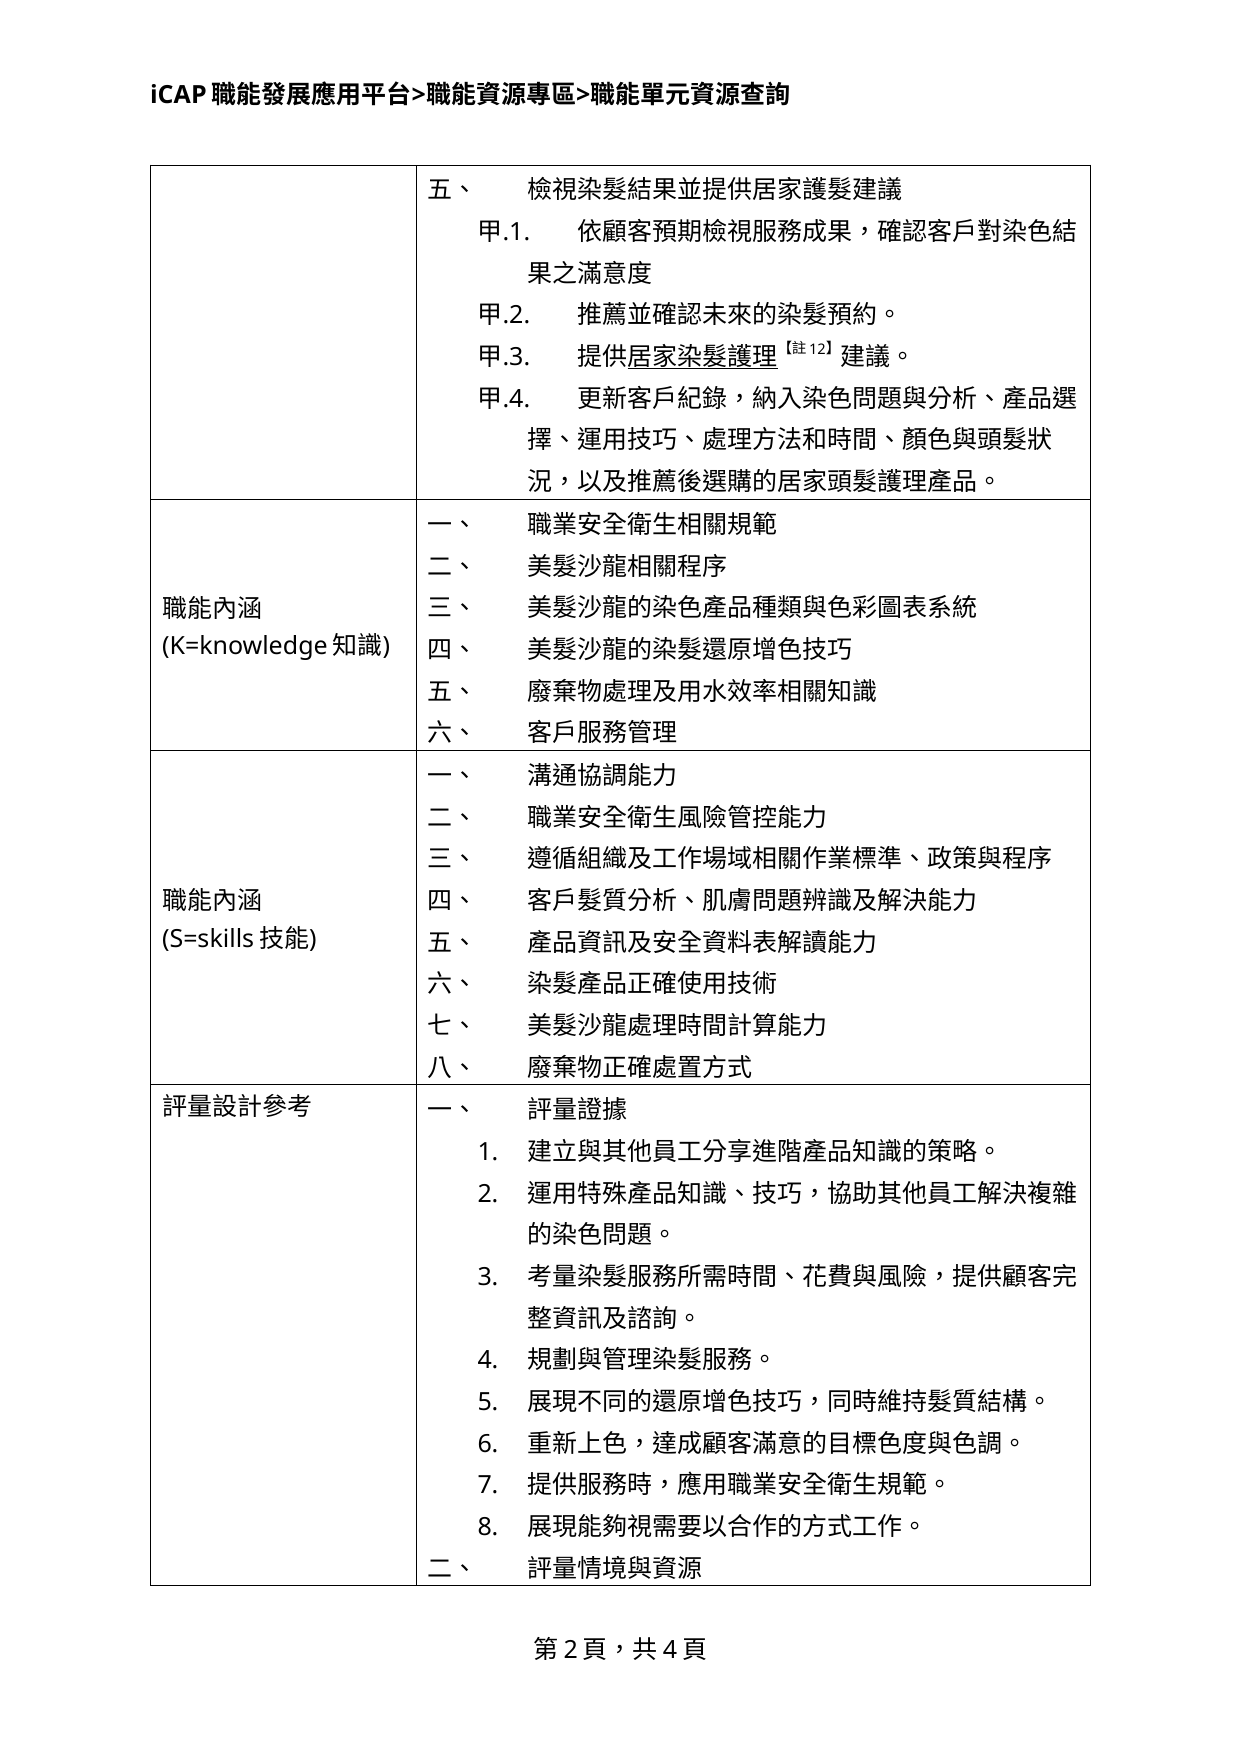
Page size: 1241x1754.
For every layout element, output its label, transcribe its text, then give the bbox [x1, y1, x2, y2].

table_cell 溝通協調能力 職業安全衛生風險管控能力 遵循組織及工作場域相關作業標準、政策與程序 客戶髮質分析、肌膚問題辨識及解決能力 產品資訊及安全資料表解讀能力 染髮產品正確使用技術 美髮沙龍處理時間計算能力 廢棄物正確處置方式 [417, 751, 1090, 1084]
table_cell 開發對進階產品的知識與應用技巧 和其他同事開發、維護並分享染髮的產品知識。 研究、開發並示範染色問題的技術解決方法【註1】。 管理染髮服務 使用實際和視覺檢查以分析現有髮色【註2】與頭髮狀況【註3】。 與顧客【註4】討論染髮結果，可參考顧客紀錄【註5】。 為新客戶建立紀錄，包括建立客戶對目前髮色不滿意的紀錄。 與客戶討論並確認欲達成的效果及染髮計畫【註6】，包括風險、時間與花費。 根據所規劃的計畫，選擇並準備產品。 根據產品安全資料表與美髮沙龍程序【註7】，確保在各服務階段的顧客和從業人員的舒適及安全【註8】。 安全處置產品廢棄物，特別是有毒物質，使環境衝擊降至最低。 移除不想要的髮色 展開染髮過程前，使用標準測試，分析對頭髮結構、情況可能產生的風險。 根據產品說明書與染髮計畫使用護色產品【註9】。 染髮 依染髮計畫來挑選並準備染髮產品【註10】。 遵循規劃之產品應用階段與方法【註11】，不損傷頭髮或頭皮。 透過定時的觀察，掌握流程。 完成預期的染髮效果。 檢視染髮結果並提供居家護髮建議 依顧客預期檢視服務成果，確認客戶對染色結果之滿意度 推薦並確認未來的染髮預約。 提供居家染髮護理【註12】建議。 更新客戶紀錄，納入染色問題與分析、產品選擇、運用技巧、處理方法和時間、顏色與頭髮狀況，以及推薦後選購的居家頭髮護理產品。 [417, 166, 1090, 499]
table_cell 評量證據 建立與其他員工分享進階產品知識的策略。 運用特殊產品知識、技巧，協助其他員工解決複雜的染色問題。 考量染髮服務所需時間、花費與風險，提供顧客完整資訊及諮詢。 規劃與管理染髮服務。 展現不同的還原增色技巧，同時維持髮質結構。 重新上色，達成顧客滿意的目標色度與色調。 提供服務時，應用職業安全衛生規範。 展現能夠視需要以合作的方式工作。 評量情境與資源 美髮沙龍或類似沙龍環境，模擬會出現常見於美髮沙龍的情境，如受顧客干擾或其他相關活動影響。 完整配備的工作台，包括：基本配備（可調整的顧客座椅；乾淨的顧客長袍；足夠的乾淨毛巾）；推車上（具備橡膠手套、防漬產品、塑膠碗、海綿、染髮刷、混合瓶、浴帽或塑膠包膜）；專業還原增色產品（剝色產品、漂色、漂粉、過氧化氫）；產品色彩表、資訊與安全資料表等。 美髮沙龍相關程序，如顧客舒適與安全、從業人員安全健康與衛生、廢棄物最少化、廢棄物處理、用水效率等。 具有不同染髮需求的顧客。 評量方法 直接透過不同的髮型設計任務觀察受評者的表現，視其能否在時間內展現應變能力，如：向其他同事溝通並示範染色技巧；規劃與落實複雜染色的技術解決辦法；確認顧客染髮滿意度；在不同次服務間提供染髮護理、推薦產品等建議。 以符合受評者的理解程度，提出書面或口頭問題，測試其知識，如：漂色或漂粉對髮色的氧化效果；成功染髮與頭髮孔隙率、質地、情況等的關聯；使用不同劑量氧化劑對染色的影響；還原增色產品的化學與物理效果；運用色表，選擇並完成暖色或冷色調；美髮沙龍染髮與直髮產品種類及色彩圖表系統；以正確與環保的方式處理所有產品廢棄物，尤其是有毒物質。 研究受評者使用專業染色、增色技巧，以增強髮型設計的創意、經典造型。 評量作品集與來自第三方的受評者工作報告。 [417, 1085, 1090, 1585]
table_cell 職能內涵 (K=knowledge知識) [151, 500, 416, 750]
table_cell [151, 166, 416, 499]
table_cell 職能內涵 (S=skills技能) [151, 751, 416, 1084]
table_cell 職業安全衛生相關規範 美髮沙龍相關程序 美髮沙龍的染色產品種類與色彩圖表系統 美髮沙龍的染髮還原增色技巧 廢棄物處理及用水效率相關知識 客戶服務管理 [417, 500, 1090, 750]
table_cell 評量設計參考 [151, 1085, 416, 1585]
